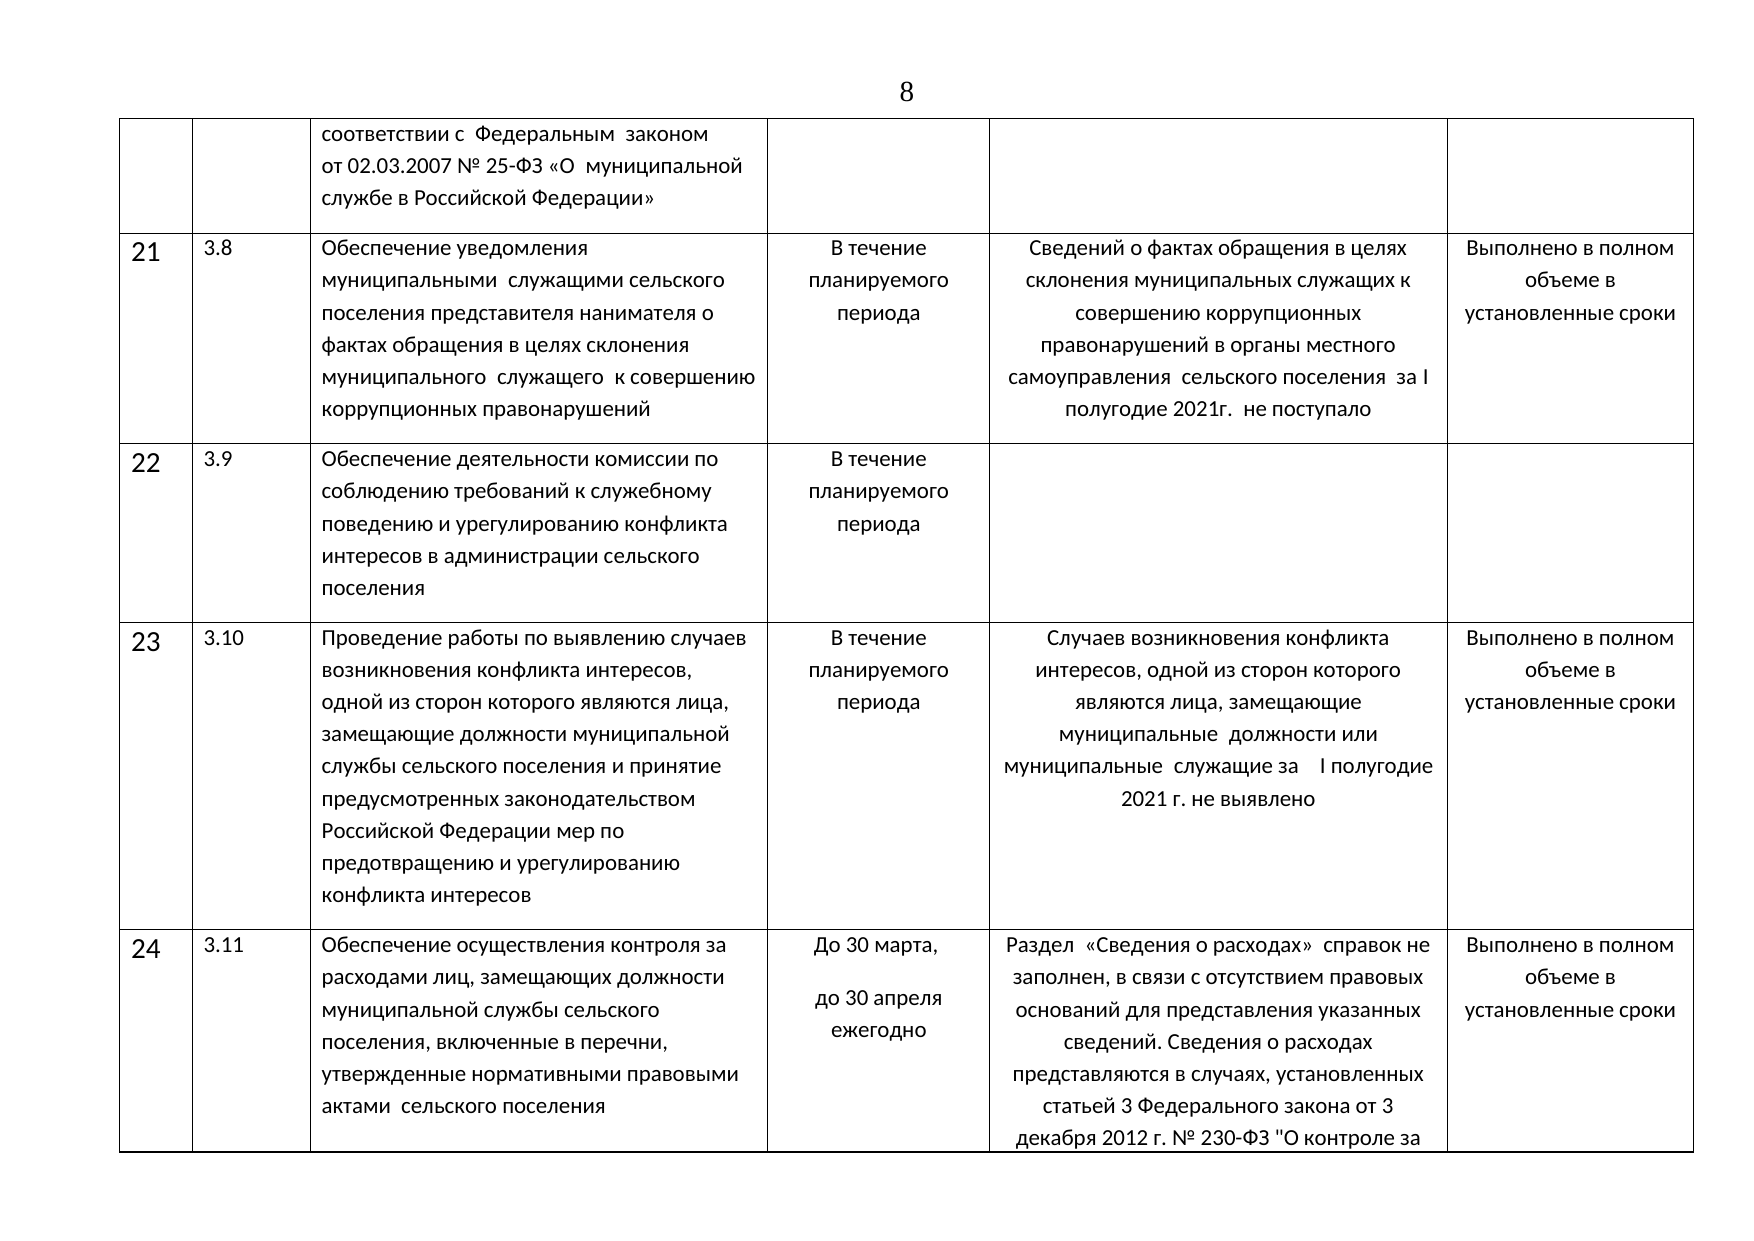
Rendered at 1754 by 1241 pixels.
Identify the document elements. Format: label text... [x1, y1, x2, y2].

table_cell 23 [120, 623, 192, 929]
table_cell Выполнено в полном объеме в установленные сроки [1448, 930, 1693, 1151]
table_cell Сведений о фактах обращения в целях склонения муниципальных служащих к совершению коррупционных правонарушений в органы местного самоуправления сельского поселения за I полугодие 2021г. не поступало [990, 234, 1447, 443]
table_cell Обеспечение осуществления контроля за расходами лиц, замещающих должности муниципальной службы сельского поселения, включенные в перечни, утвержденные нормативными правовыми актами сельского поселения [311, 930, 767, 1151]
table_cell 21 [120, 234, 192, 443]
table_cell [120, 119, 192, 232]
table_cell соответствии с Федеральным законом от 02.03.2007 № 25-ФЗ «О муниципальной службе в Российской Федерации» [311, 119, 767, 232]
table_cell Проведение работы по выявлению случаев возникновения конфликта интересов, одной из сторон которого являются лица, замещающие должности муниципальной службы сельского поселения и принятие предусмотренных законодательством Российской Федерации мер по предотвращению и урегулированию конфликта интересов [311, 623, 767, 929]
table_cell Раздел «Сведения о расходах» справок не заполнен, в связи с отсутствием правовых оснований для представления указанных сведений. Сведения о расходах представляются в случаях, установленных статьей 3 Федерального закона от 3 декабря 2012 г. № 230-ФЗ "О контроле за [990, 930, 1447, 1151]
table_cell В течение планируемого периода [768, 623, 989, 929]
table_cell 24 [120, 930, 192, 1151]
table_cell В течение планируемого периода [768, 444, 989, 622]
table_cell Обеспечение деятельности комиссии по соблюдению требований к служебному поведению и урегулированию конфликта интересов в администрации сельского поселения [311, 444, 767, 622]
table_cell Выполнено в полном объеме в установленные сроки [1448, 623, 1693, 929]
table_cell До 30 марта, до 30 апреля ежегодно [768, 930, 989, 1151]
table_cell 22 [120, 444, 192, 622]
table_cell Выполнено в полном объеме в установленные сроки [1448, 234, 1693, 443]
table_cell [990, 444, 1447, 622]
table_cell 3.8 [193, 234, 310, 443]
table_cell Случаев возникновения конфликта интересов, одной из сторон которого являются лица, замещающие муниципальные должности или муниципальные служащие за I полугодие 2021 г. не выявлено [990, 623, 1447, 929]
table_cell [1448, 119, 1693, 232]
table_cell В течение планируемого периода [768, 234, 989, 443]
table_cell [1448, 444, 1693, 622]
table_cell 3.9 [193, 444, 310, 622]
table_cell 3.10 [193, 623, 310, 929]
table_cell [193, 119, 310, 232]
table_cell [768, 119, 989, 232]
table_cell Обеспечение уведомления муниципальными служащими сельского поселения представителя нанимателя о фактах обращения в целях склонения муниципального служащего к совершению коррупционных правонарушений [311, 234, 767, 443]
table_cell 3.11 [193, 930, 310, 1151]
table_cell [990, 119, 1447, 232]
